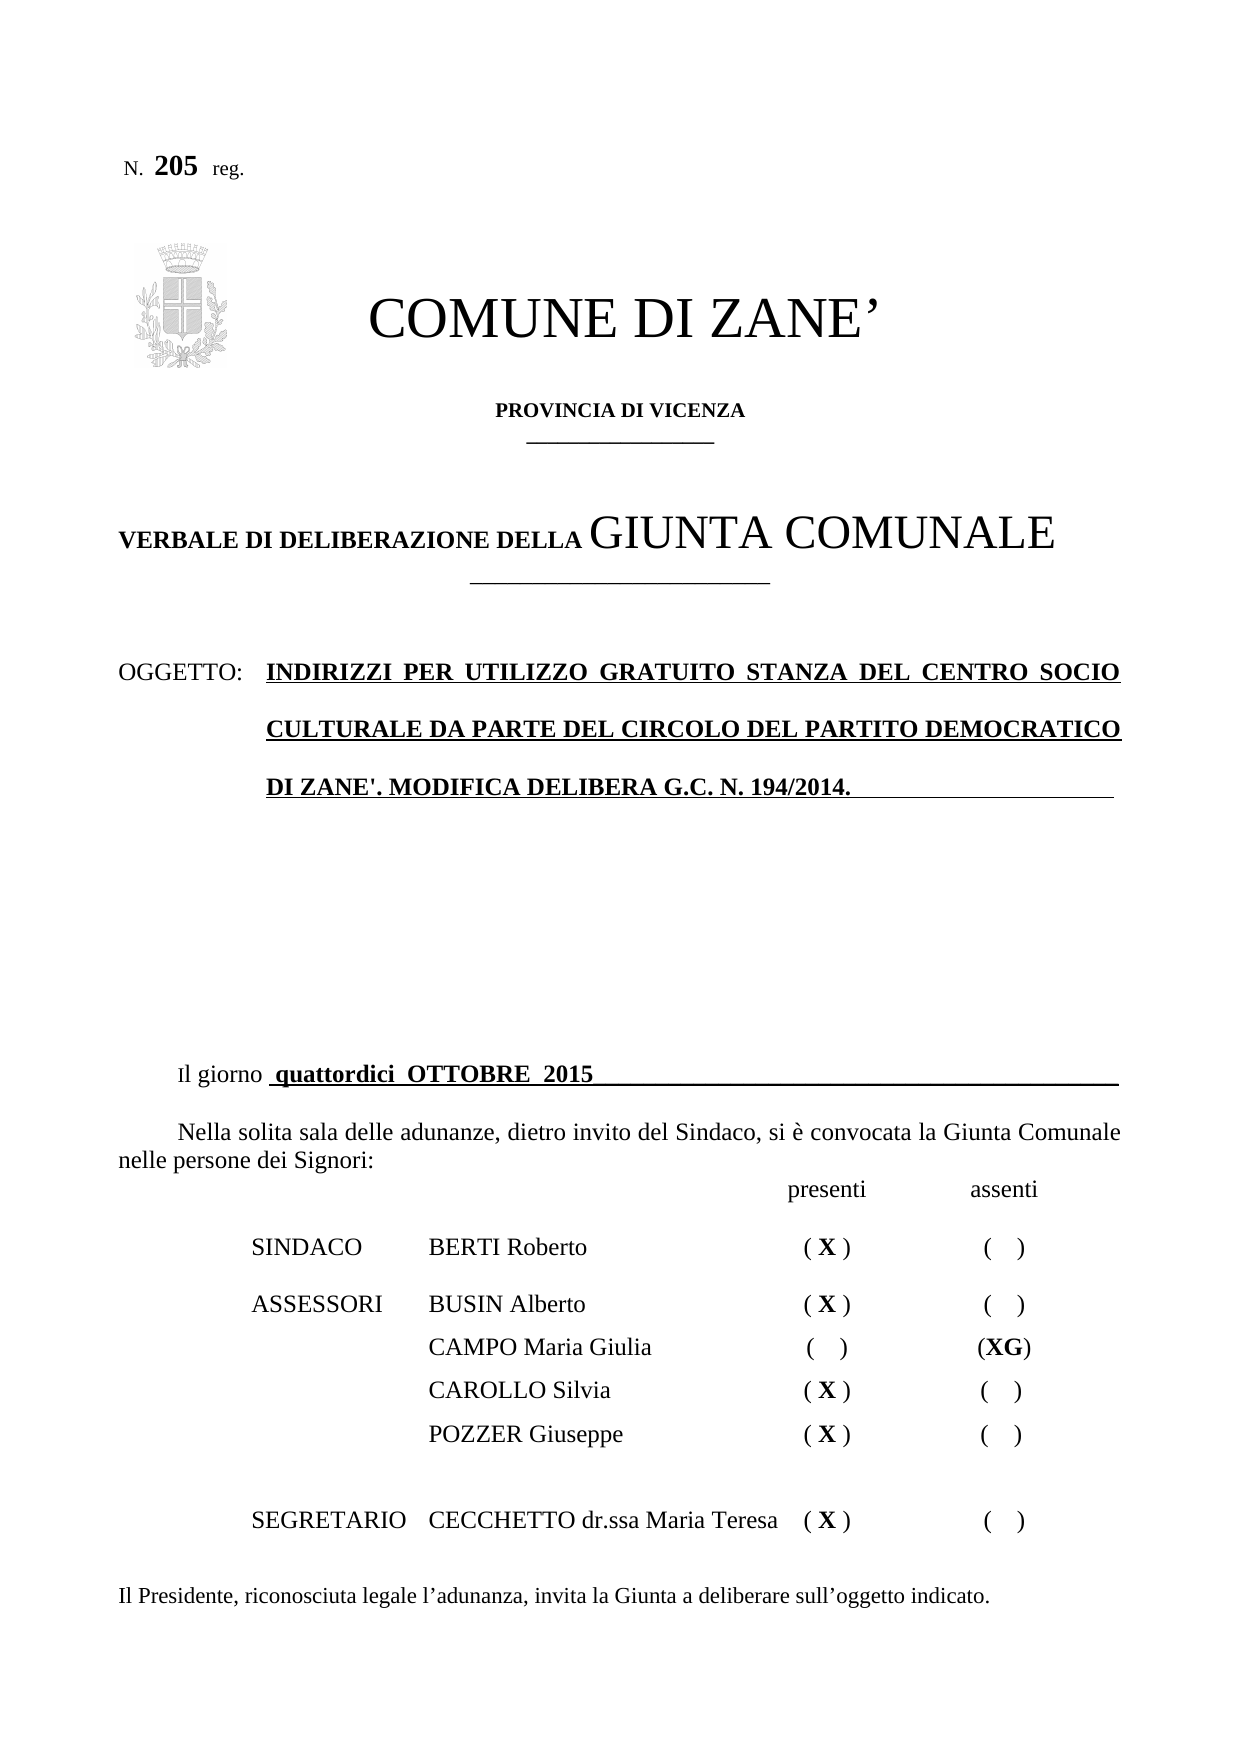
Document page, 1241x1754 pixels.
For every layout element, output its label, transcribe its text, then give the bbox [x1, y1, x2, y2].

text VERBALE DI DELIBERAZIONE DELLA GIUNTA COMUNALE [118, 503, 1122, 558]
text SEGRETARIO CECCHETTO dr.ssa Maria Teresa ( X ) ( ) [118, 1505, 1122, 1534]
text OGGETTO: INDIRIZZI PER UTILIZZO GRATUITO STANZA DEL CENTRO SOCIO CULTURALE DA PARTE DEL CIRCOLO DEL PARTITO DEMOCRATICO DI ZANE'. MODIFICA DELIBERA G.C. N. 194/2014. [118, 657, 1121, 801]
text PROVINCIA DI VICENZA [118, 398, 1122, 422]
text SINDACO BERTI Roberto ( X ) ( ) [118, 1232, 1122, 1261]
text CAROLLO Silvia ( X ) ( ) [118, 1376, 1122, 1404]
text Il giorno quattordici OTTOBRE 2015__________________________________________ [118, 1059, 1122, 1088]
text N. 205 reg. [118, 148, 1122, 181]
text Nella solita sala delle adunanze, dietro invito del Sindaco, si è convocata la Giunta Comunale nelle persone dei Signori: [118, 1117, 1122, 1174]
text __________________ [118, 422, 1122, 446]
text COMUNE DI ZANE’ [118, 234, 1122, 398]
text ________________________ [118, 558, 1122, 587]
text ASSESSORI BUSIN Alberto ( X ) ( ) [118, 1289, 1122, 1318]
text presenti assenti [118, 1174, 1122, 1203]
text POZZER Giuseppe ( X ) ( ) [118, 1419, 1122, 1447]
text Il Presidente, riconosciuta legale l’adunanza, invita la Giunta a deliberare sull’oggetto indicato. [118, 1582, 1122, 1608]
text CAMPO Maria Giulia ( ) (XG) [118, 1332, 1122, 1361]
